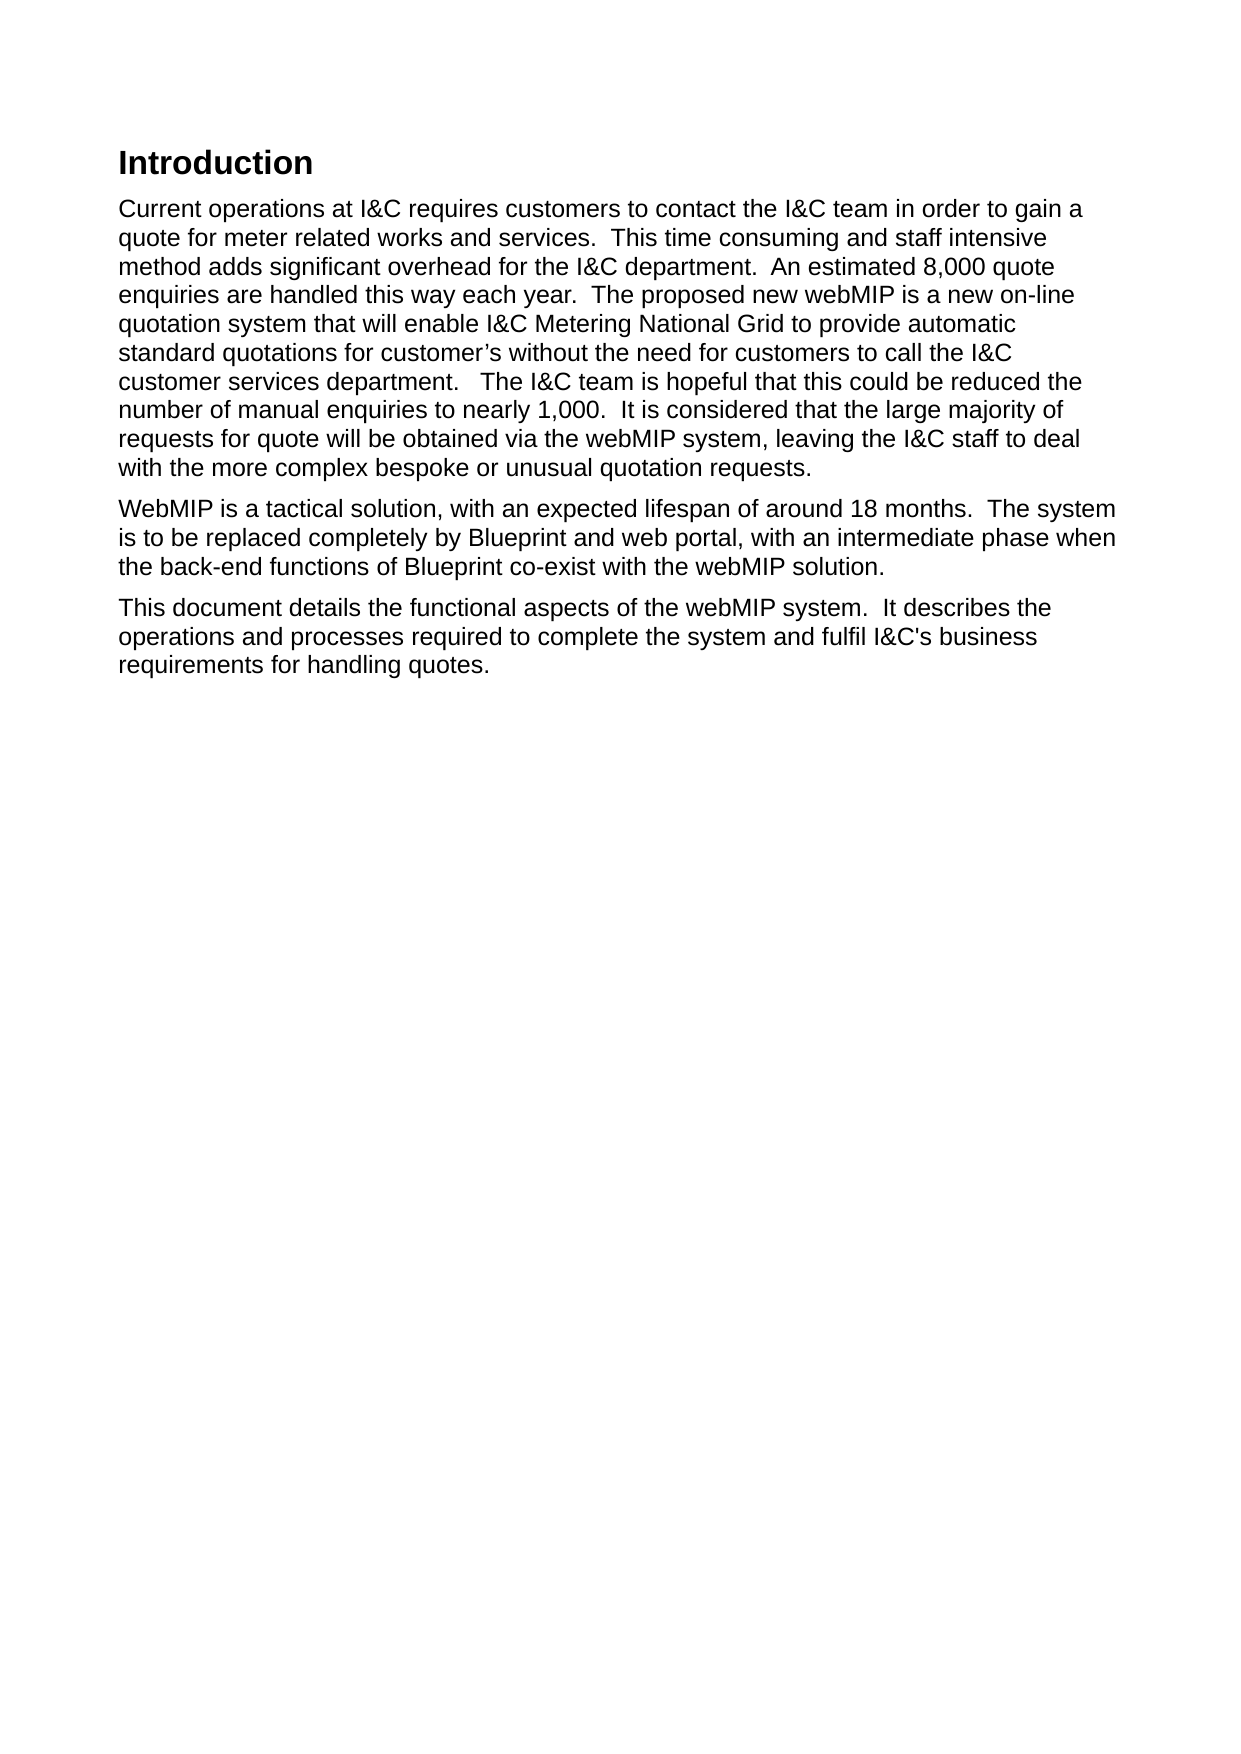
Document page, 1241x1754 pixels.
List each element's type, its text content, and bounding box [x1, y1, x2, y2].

text WebMIP is a tactical solution, with an expected lifespan of around 18 months. The system is to be replaced completely by Blueprint and web portal, with an intermediate phase when the back-end functions of Blueprint co-exist with the webMIP solution. [118, 494, 1122, 581]
text This document details the functional aspects of the webMIP system. It describes the operations and processes required to complete the system and fulfil I&C's business requirements for handling quotes. [118, 593, 1122, 679]
text Current operations at I&C requires customers to contact the I&C team in order to gain a quote for meter related works and services. This time consuming and staff intensive method adds significant overhead for the I&C department. An estimated 8,000 quote enquiries are handled this way each year. The proposed new webMIP is a new on-line quotation system that will enable I&C Metering National Grid to provide automatic standard quotations for customer’s without the need for customers to call the I&C customer services department. The I&C team is hopeful that this could be reduced the number of manual enquiries to nearly 1,000. It is considered that the large majority of requests for quote will be obtained via the webMIP system, leaving the I&C staff to deal with the more complex bespoke or unusual quotation requests. [118, 194, 1122, 482]
subtitle Introduction [118, 143, 1122, 182]
